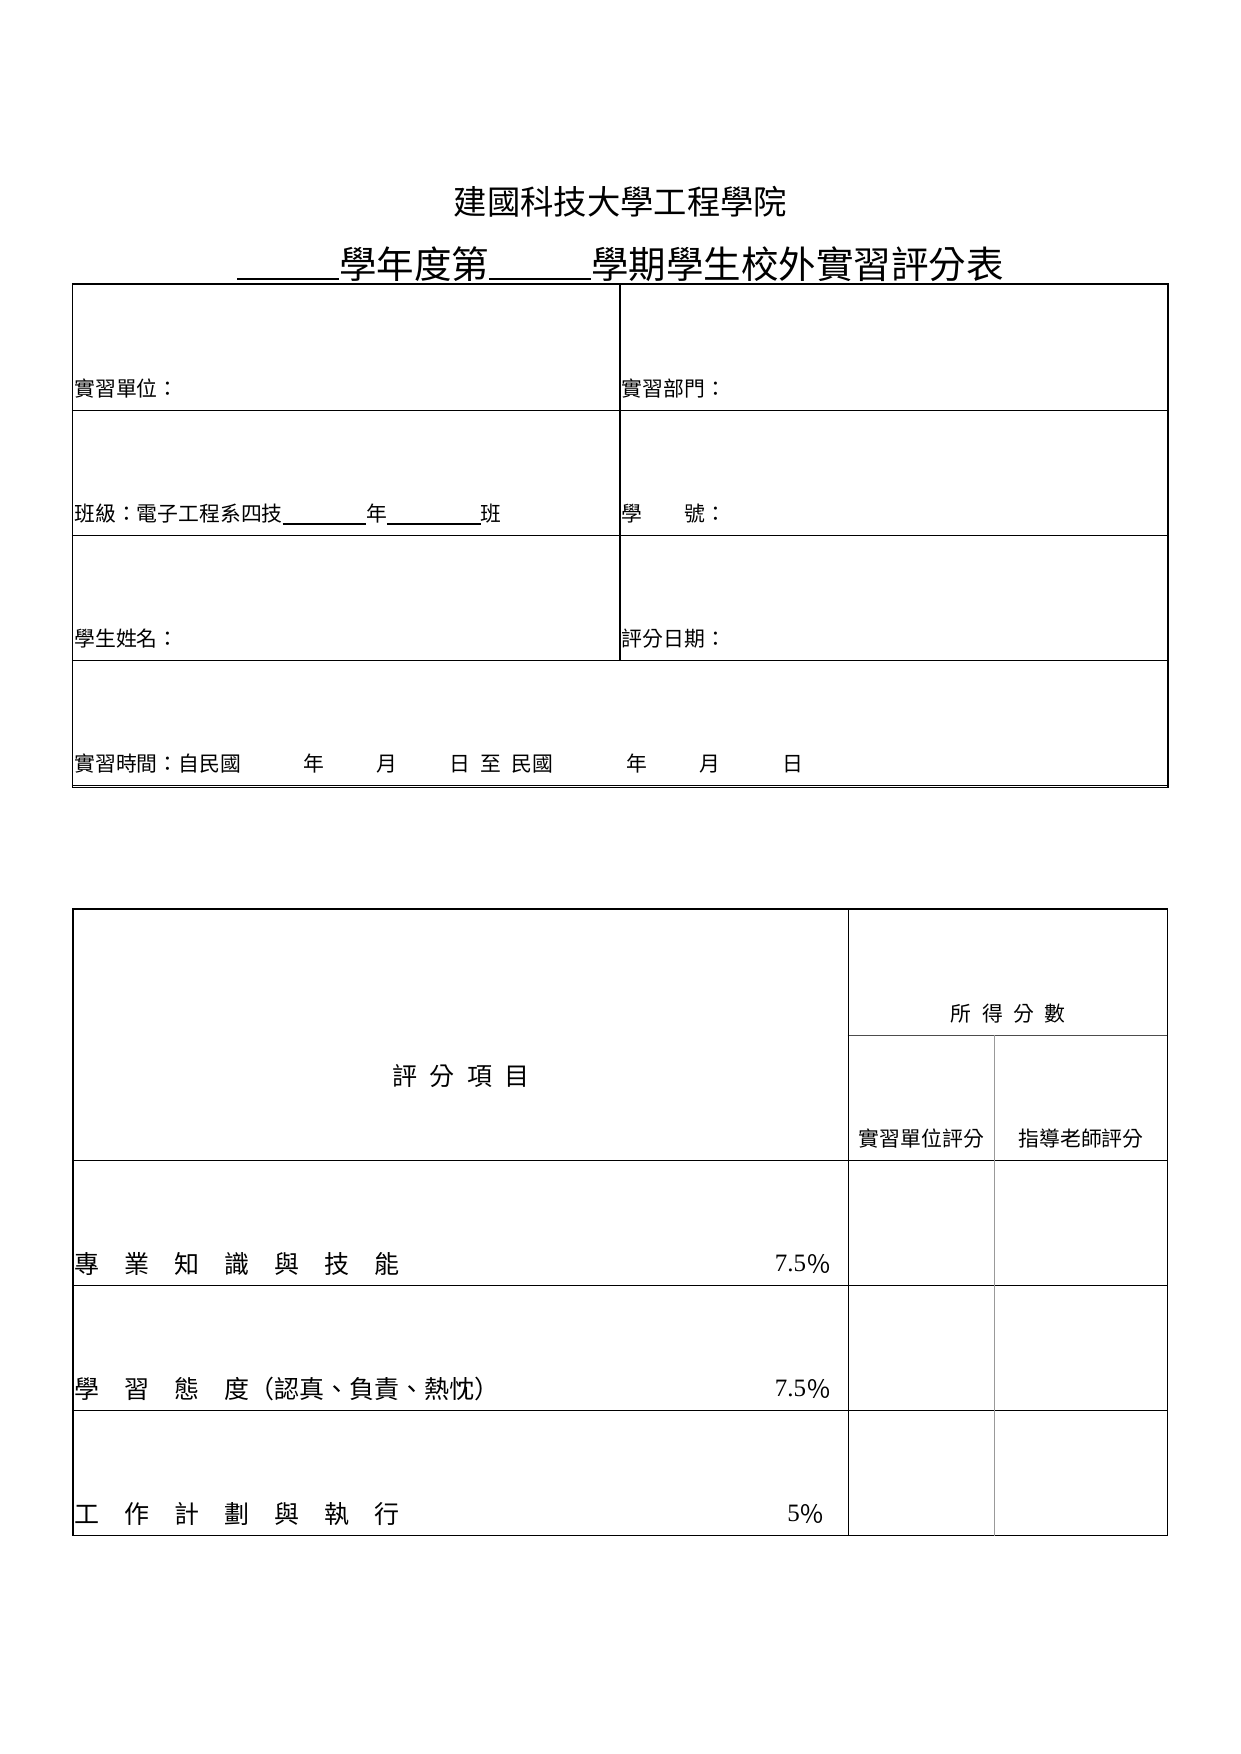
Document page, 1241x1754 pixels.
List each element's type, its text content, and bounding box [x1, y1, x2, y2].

table_header 所 得 分 數 [849, 910, 1167, 1035]
table_cell [849, 1411, 994, 1535]
table_cell 評分日期： [621, 536, 1167, 660]
title 建國科技大學工程學院 [75, 158, 1165, 221]
table_cell 工 作 計 劃 與 執 行 5％ [74, 1411, 848, 1535]
table_cell [995, 1411, 1167, 1535]
table_cell [849, 1161, 994, 1285]
table_cell 學生姓名： [73, 536, 619, 660]
table_cell 專 業 知 識 與 技 能 7.5％ [74, 1161, 848, 1285]
table_header 實習部門： [621, 285, 1167, 410]
title 學年度第 學期學生校外實習評分表 [75, 221, 1165, 283]
table_cell [995, 1286, 1167, 1410]
table_cell 指導老師評分 [995, 1036, 1167, 1160]
table_cell [849, 1286, 994, 1410]
table_header 實習單位： [73, 285, 619, 410]
table_cell [995, 1161, 1167, 1285]
table_cell 實習單位評分 [849, 1036, 994, 1160]
table_cell 學 號： [621, 411, 1167, 535]
table_cell 班級：電子工程系四技 年 班 [73, 411, 619, 535]
table_cell 學 習 態 度（認真、負責、熱忱） 7.5％ [74, 1286, 848, 1410]
table_cell 實習時間：自民國 年 月 日 至 民國 年 月 日 [73, 661, 1167, 785]
table_header 評 分 項 目 [74, 910, 848, 1160]
